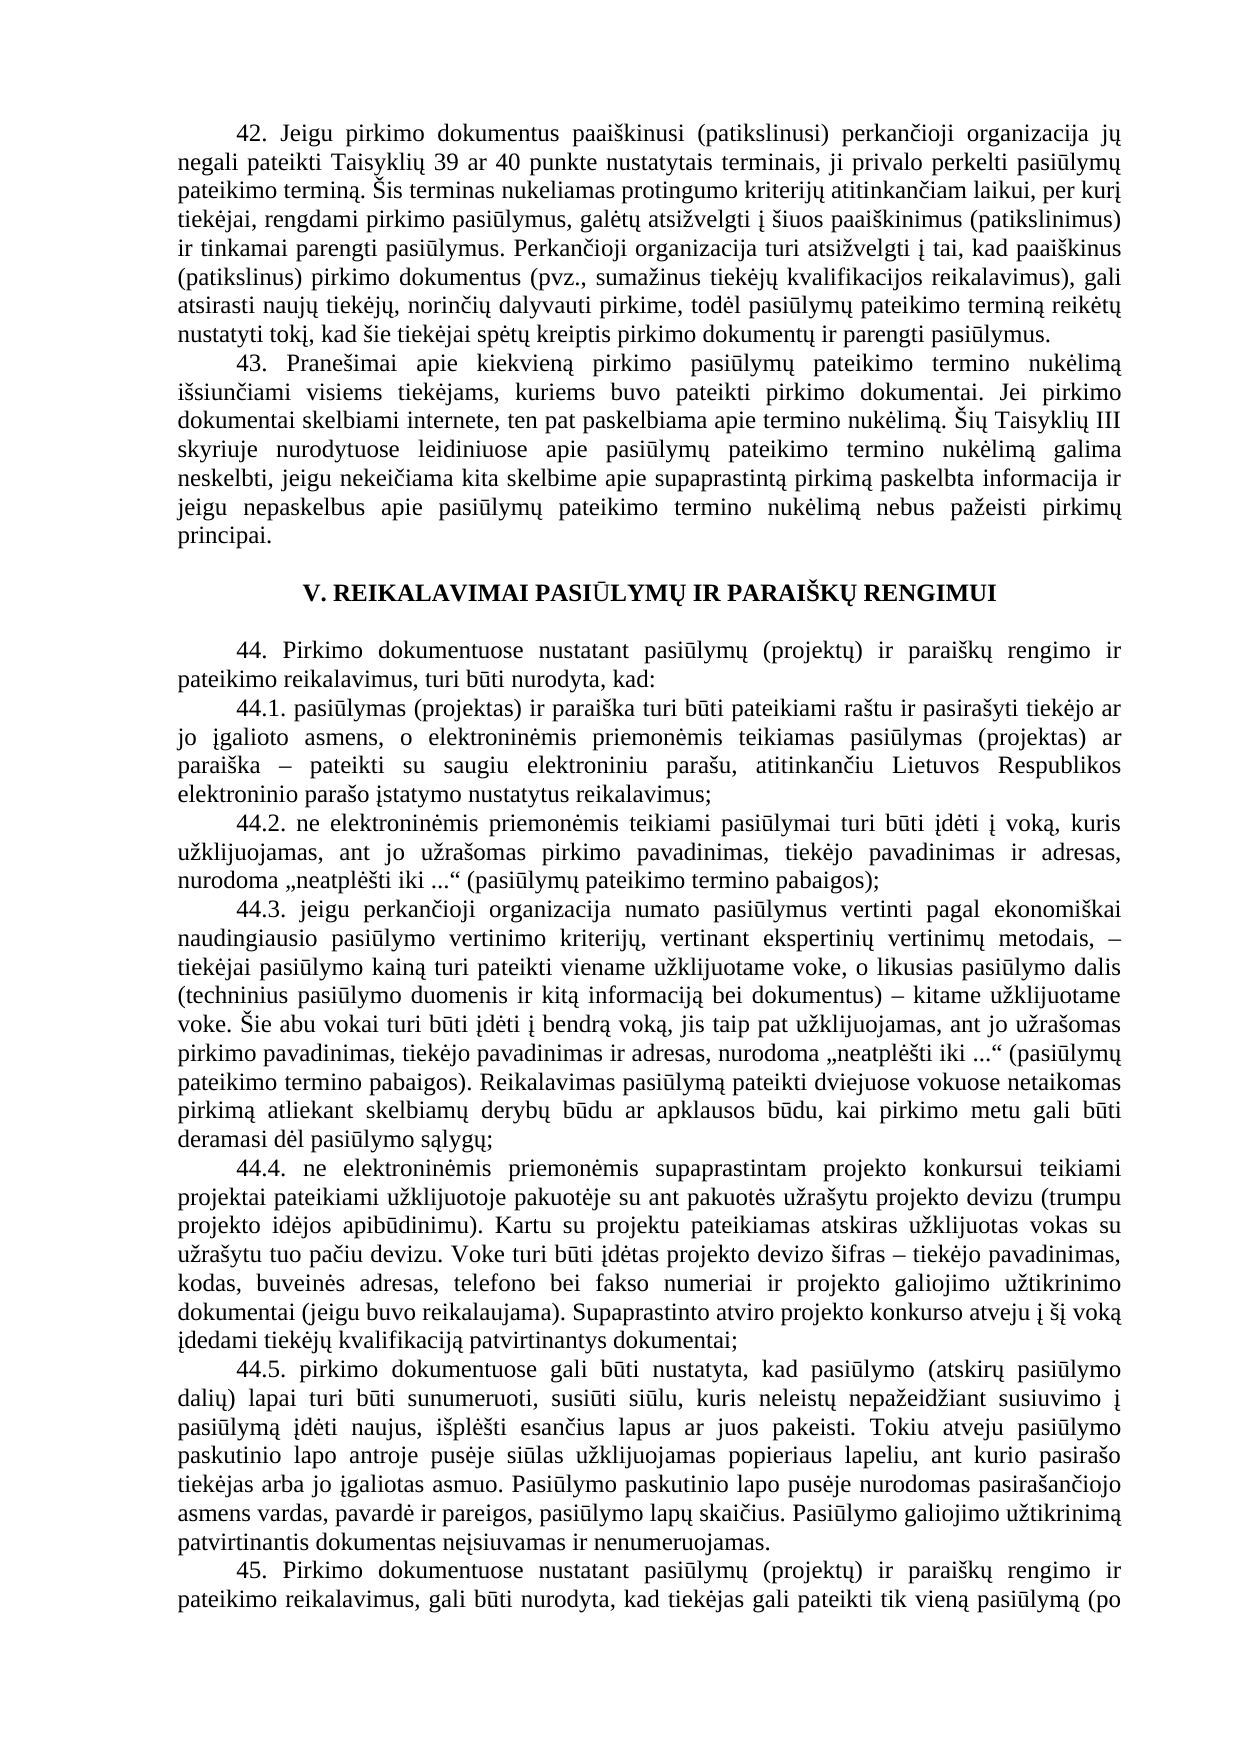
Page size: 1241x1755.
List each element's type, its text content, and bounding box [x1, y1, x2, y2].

text 44.2. ne elektroninėmis priemonėmis teikiami pasiūlymai turi būti įdėti į voką, kuris užklijuojamas, ant jo užrašomas pirkimo pavadinimas, tiekėjo pavadinimas ir adresas, nurodoma „neatplėšti iki ...“ (pasiūlymų pateikimo termino pabaigos); [177, 808, 1122, 894]
text 44.5. pirkimo dokumentuose gali būti nustatyta, kad pasiūlymo (atskirų pasiūlymo dalių) lapai turi būti sunumeruoti, susiūti siūlu, kuris neleistų nepažeidžiant susiuvimo į pasiūlymą įdėti naujus, išplėšti esančius lapus ar juos pakeisti. Tokiu atveju pasiūlymo paskutinio lapo antroje pusėje siūlas užklijuojamas popieriaus lapeliu, ant kurio pasirašo tiekėjas arba jo įgaliotas asmuo. Pasiūlymo paskutinio lapo pusėje nurodomas pasirašančiojo asmens vardas, pavardė ir pareigos, pasiūlymo lapų skaičius. Pasiūlymo galiojimo užtikrinimą patvirtinantis dokumentas neįsiuvamas ir nenumeruojamas. [177, 1354, 1122, 1556]
text 45. Pirkimo dokumentuose nustatant pasiūlymų (projektų) ir paraiškų rengimo ir pateikimo reikalavimus, gali būti nurodyta, kad tiekėjas gali pateikti tik vieną pasiūlymą (po [177, 1556, 1122, 1613]
text V. REIKALAVIMAI PASIŪLYMŲ IR PARAIŠKŲ RENGIMUI [177, 578, 1122, 607]
text 44.1. pasiūlymas (projektas) ir paraiška turi būti pateikiami raštu ir pasirašyti tiekėjo ar jo įgalioto asmens, o elektroninėmis priemonėmis teikiamas pasiūlymas (projektas) ar paraiška – pateikti su saugiu elektroniniu parašu, atitinkančiu Lietuvos Respublikos elektroninio parašo įstatymo nustatytus reikalavimus; [177, 693, 1122, 808]
text 44.4. ne elektroninėmis priemonėmis supaprastintam projekto konkursui teikiami projektai pateikiami užklijuotoje pakuotėje su ant pakuotės užrašytu projekto devizu (trumpu projekto idėjos apibūdinimu). Kartu su projektu pateikiamas atskiras užklijuotas vokas su užrašytu tuo pačiu devizu. Voke turi būti įdėtas projekto devizo šifras – tiekėjo pavadinimas, kodas, buveinės adresas, telefono bei fakso numeriai ir projekto galiojimo užtikrinimo dokumentai (jeigu buvo reikalaujama). Supaprastinto atviro projekto konkurso atveju į šį voką įdedami tiekėjų kvalifikaciją patvirtinantys dokumentai; [177, 1153, 1122, 1354]
text 43. Pranešimai apie kiekvieną pirkimo pasiūlymų pateikimo termino nukėlimą išsiunčiami visiems tiekėjams, kuriems buvo pateikti pirkimo dokumentai. Jei pirkimo dokumentai skelbiami internete, ten pat paskelbiama apie termino nukėlimą. Šių Taisyklių III skyriuje nurodytuose leidiniuose apie pasiūlymų pateikimo termino nukėlimą galima neskelbti, jeigu nekeičiama kita skelbime apie supaprastintą pirkimą paskelbta informacija ir jeigu nepaskelbus apie pasiūlymų pateikimo termino nukėlimą nebus pažeisti pirkimų principai. [177, 348, 1122, 549]
text 44. Pirkimo dokumentuose nustatant pasiūlymų (projektų) ir paraiškų rengimo ir pateikimo reikalavimus, turi būti nurodyta, kad: [177, 636, 1122, 693]
text 44.3. jeigu perkančioji organizacija numato pasiūlymus vertinti pagal ekonomiškai naudingiausio pasiūlymo vertinimo kriterijų, vertinant ekspertinių vertinimų metodais, – tiekėjai pasiūlymo kainą turi pateikti viename užklijuotame voke, o likusias pasiūlymo dalis (techninius pasiūlymo duomenis ir kitą informaciją bei dokumentus) – kitame užklijuotame voke. Šie abu vokai turi būti įdėti į bendrą voką, jis taip pat užklijuojamas, ant jo užrašomas pirkimo pavadinimas, tiekėjo pavadinimas ir adresas, nurodoma „neatplėšti iki ...“ (pasiūlymų pateikimo termino pabaigos). Reikalavimas pasiūlymą pateikti dviejuose vokuose netaikomas pirkimą atliekant skelbiamų derybų būdu ar apklausos būdu, kai pirkimo metu gali būti deramasi dėl pasiūlymo sąlygų; [177, 894, 1122, 1153]
text 42. Jeigu pirkimo dokumentus paaiškinusi (patikslinusi) perkančioji organizacija jų negali pateikti Taisyklių 39 ar 40 punkte nustatytais terminais, ji privalo perkelti pasiūlymų pateikimo terminą. Šis terminas nukeliamas protingumo kriterijų atitinkančiam laikui, per kurį tiekėjai, rengdami pirkimo pasiūlymus, galėtų atsižvelgti į šiuos paaiškinimus (patikslinimus) ir tinkamai parengti pasiūlymus. Perkančioji organizacija turi atsižvelgti į tai, kad paaiškinus (patikslinus) pirkimo dokumentus (pvz., sumažinus tiekėjų kvalifikacijos reikalavimus), gali atsirasti naujų tiekėjų, norinčių dalyvauti pirkime, todėl pasiūlymų pateikimo terminą reikėtų nustatyti tokį, kad šie tiekėjai spėtų kreiptis pirkimo dokumentų ir parengti pasiūlymus. [177, 118, 1122, 348]
